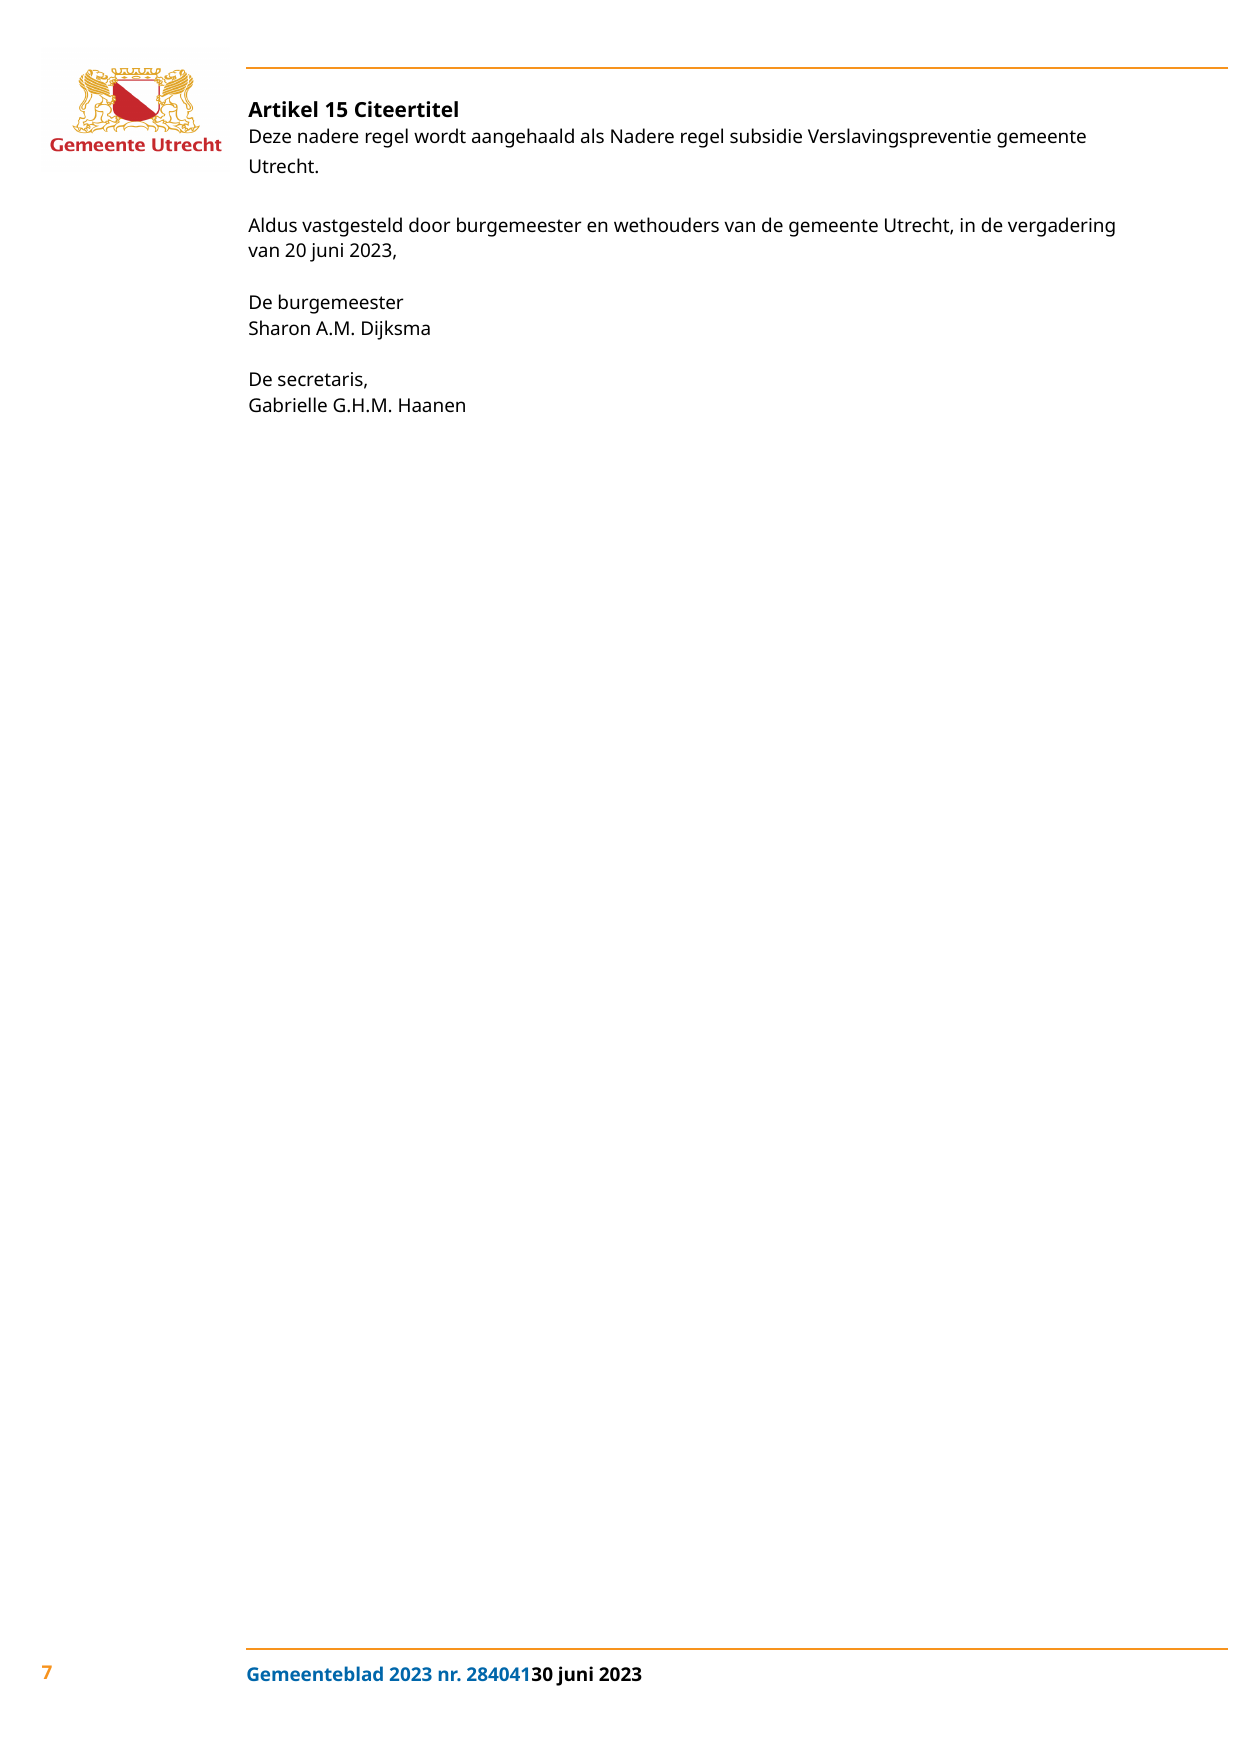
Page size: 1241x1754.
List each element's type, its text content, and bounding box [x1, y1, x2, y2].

text Artikel 15 Citeertitel [248, 95, 1152, 123]
text Sharon A.M. Dijksma [248, 315, 1152, 341]
text De secretaris, [248, 366, 1152, 392]
picture [41, 47, 231, 172]
text Deze nadere regel wordt aangehaald als Nadere regel subsidie Verslavingspreventie gemeente Utrecht. [248, 123, 1152, 178]
text De burgemeester [248, 289, 1152, 315]
text Aldus vastgesteld door burgemeester en wethouders van de gemeente Utrecht, in de vergadering van 20 juni 2023, [248, 212, 1152, 263]
text Gabrielle G.H.M. Haanen [248, 392, 1152, 418]
